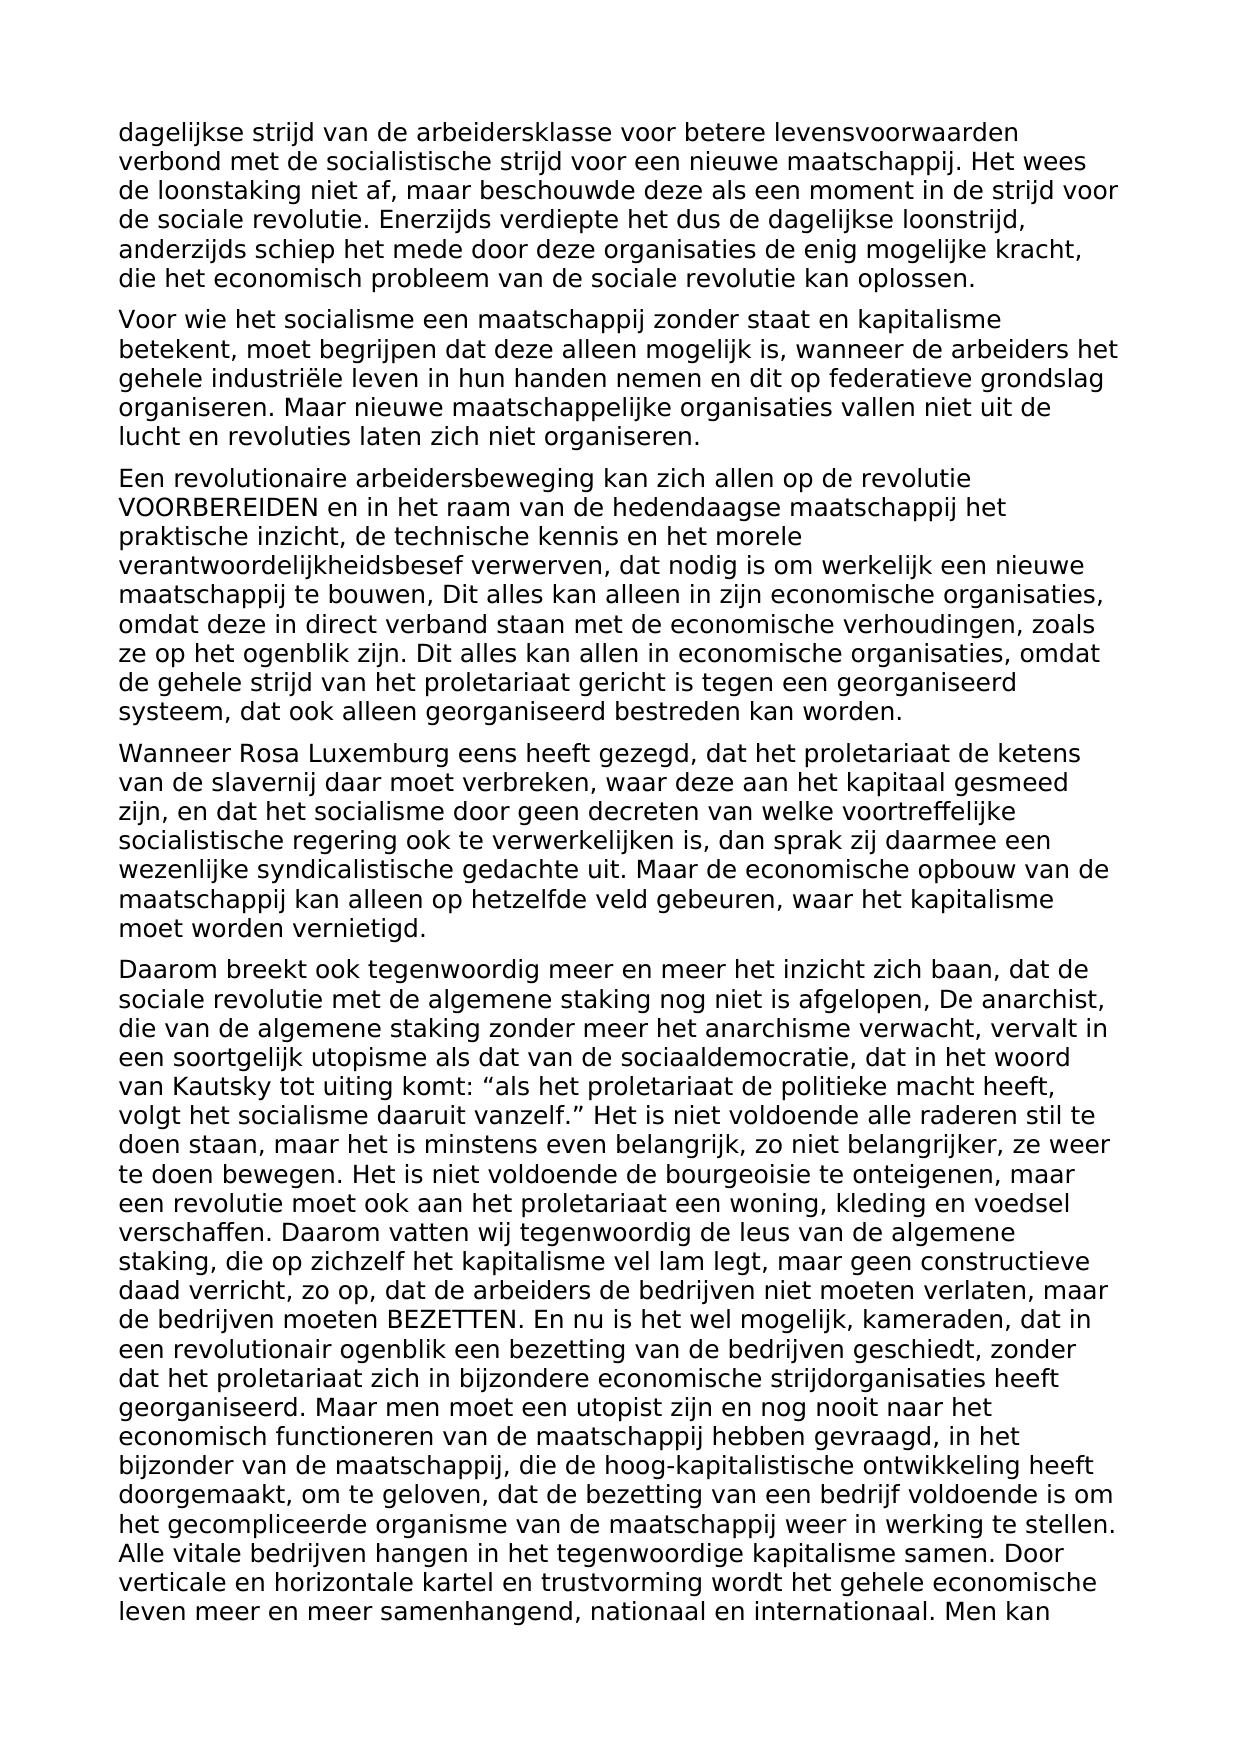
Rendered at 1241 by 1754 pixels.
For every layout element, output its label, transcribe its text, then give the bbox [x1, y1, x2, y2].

text Wanneer Rosa Luxemburg eens heeft gezegd, dat het proletariaat de ketens van de slavernij daar moet verbreken, waar deze aan het kapitaal gesmeed zijn, en dat het socialisme door geen decreten van welke voortreffelijke socialistische regering ook te verwerkelijken is, dan sprak zij daarmee een wezenlijke syndicalistische gedachte uit. Maar de economische opbouw van de maatschappij kan alleen op hetzelfde veld gebeuren, waar het kapitalisme moet worden vernietigd. [118, 739, 1122, 943]
text Daarom breekt ook tegenwoordig meer en meer het inzicht zich baan, dat de sociale revolutie met de algemene staking nog niet is afgelopen, De anarchist, die van de algemene staking zonder meer het anarchisme verwacht, vervalt in een soortgelijk utopisme als dat van de sociaaldemocratie, dat in het woord van Kautsky tot uiting komt: “als het proletariaat de politieke macht heeft, volgt het socialisme daaruit vanzelf.” Het is niet voldoende alle raderen stil te doen staan, maar het is minstens even belangrijk, zo niet belangrijker, ze weer te doen bewegen. Het is niet voldoende de bourgeoisie te onteigenen, maar een revolutie moet ook aan het proletariaat een woning, kleding en voedsel verschaffen. Daarom vatten wij tegenwoordig de leus van de algemene staking, die op zichzelf het kapitalisme vel lam legt, maar geen constructieve daad verricht, zo op, dat de arbeiders de bedrijven niet moeten verlaten, maar de bedrijven moeten BEZETTEN. En nu is het wel mogelijk, kameraden, dat in een revolutionair ogenblik een bezetting van de bedrijven geschiedt, zonder dat het proletariaat zich in bijzondere economische strijdorganisaties heeft georganiseerd. Maar men moet een utopist zijn en nog nooit naar het economisch functioneren van de maatschappij hebben gevraagd, in het bijzonder van de maatschappij, die de hoog-kapitalistische ontwikkeling heeft doorgemaakt, om te geloven, dat de bezetting van een bedrijf voldoende is om het gecompliceerde organisme van de maatschappij weer in werking te stellen. Alle vitale bedrijven hangen in het tegenwoordige kapitalisme samen. Door verticale en horizontale kartel en trustvorming wordt het gehele economische leven meer en meer samenhangend, nationaal en internationaal. Men kan [118, 956, 1122, 1626]
text Voor wie het socialisme een maatschappij zonder staat en kapitalisme betekent, moet begrijpen dat deze alleen mogelijk is, wanneer de arbeiders het gehele industriële leven in hun handen nemen en dit op federatieve grondslag organiseren. Maar nieuwe maatschappelijke organisaties vallen niet uit de lucht en revoluties laten zich niet organiseren. [118, 306, 1122, 451]
text dagelijkse strijd van de arbeidersklasse voor betere levensvoorwaarden verbond met de socialistische strijd voor een nieuwe maatschappij. Het wees de loonstaking niet af, maar beschouwde deze als een moment in de strijd voor de sociale revolutie. Enerzijds verdiepte het dus de dagelijkse loonstrijd, anderzijds schiep het mede door deze organisaties de enig mogelijke kracht, die het economisch probleem van de sociale revolutie kan oplossen. [118, 118, 1122, 293]
text Een revolutionaire arbeidersbeweging kan zich allen op de revolutie VOORBEREIDEN en in het raam van de hedendaagse maatschappij het praktische inzicht, de technische kennis en het morele verantwoordelijkheidsbesef verwerven, dat nodig is om werkelijk een nieuwe maatschappij te bouwen, Dit alles kan alleen in zijn economische organisaties, omdat deze in direct verband staan met de economische verhoudingen, zoals ze op het ogenblik zijn. Dit alles kan allen in economische organisaties, omdat de gehele strijd van het proletariaat gericht is tegen een georganiseerd systeem, dat ook alleen georganiseerd bestreden kan worden. [118, 464, 1122, 726]
